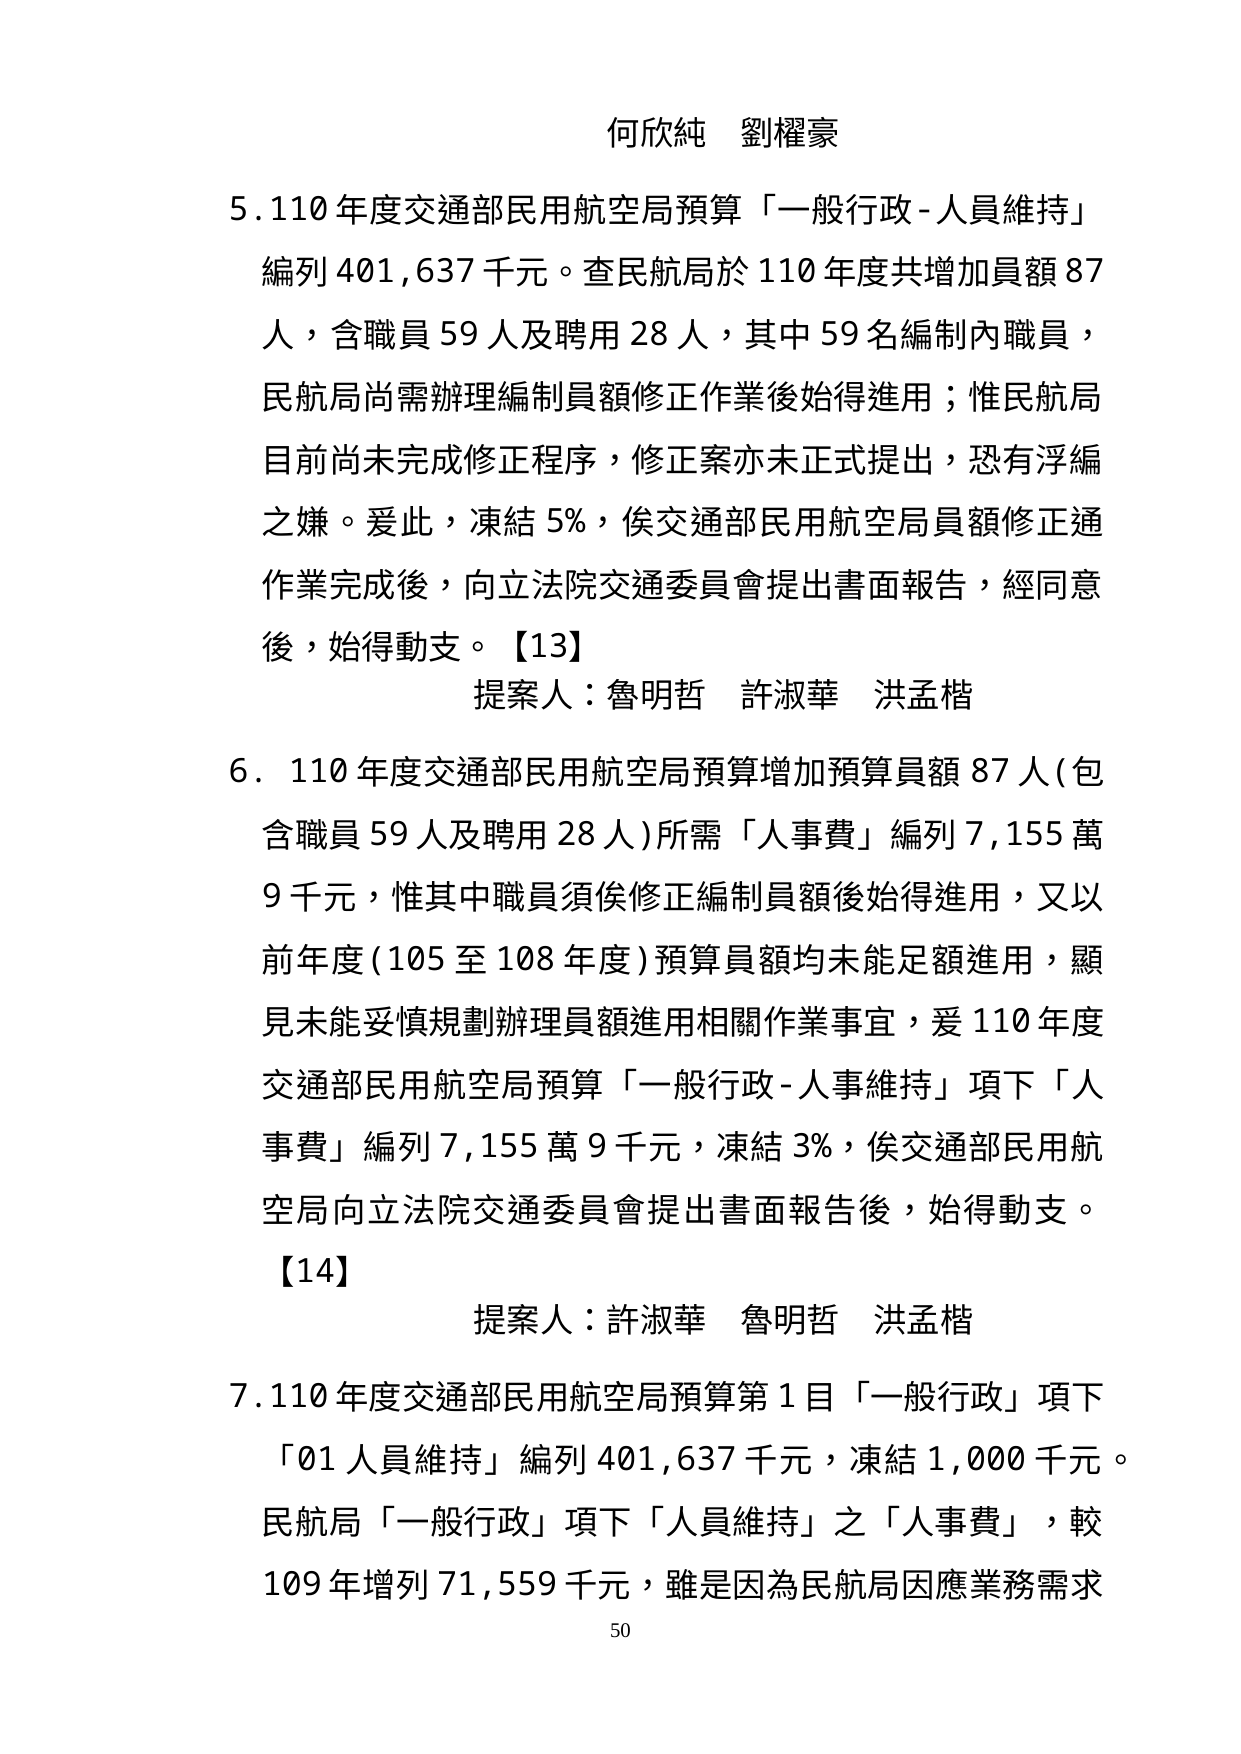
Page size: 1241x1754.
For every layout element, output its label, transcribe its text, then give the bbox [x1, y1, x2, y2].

text 提案人：魯明哲 許淑華 洪孟楷 [473, 666, 1117, 718]
text 5.110年度交通部民用航空局預算「一般行政-人員維持」編列401,637千元。查民航局於110年度共增加員額87人，含職員59人及聘用28人，其中59名編制內職員，民航局尚需辦理編制員額修正作業後始得進用；惟民航局目前尚未完成修正程序，修正案亦未正式提出，恐有浮編之嫌。爰此，凍結5%，俟交通部民用航空局員額修正通作業完成後，向立法院交通委員會提出書面報告，經同意後，始得動支。【13】 [228, 166, 1104, 666]
text 何欣純 劉櫂豪 [473, 103, 1117, 155]
text 7.110年度交通部民用航空局預算第1目「一般行政」項下「01人員維持」編列401,637千元，凍結1,000千元。民航局「一般行政」項下「人員維持」之「人事費」，較109年增列71,559千元，雖是因為民航局因應業務需求增加聘用人員，其中110年較109年增加87人，但預算金額卻未說明增加的詳細原因、如何配置運用、增加之業務內容，僅說明增加人數與經費。為督促該預算有效運用，爰凍結100萬元，俟交通部民航局就辦理該計畫之相關事項與計畫內容，向立法院交通委員會提出書面報告後，始得動支。【15】 [228, 1353, 1104, 1603]
text 提案人：許淑華 魯明哲 洪孟楷 [473, 1291, 1117, 1343]
text 6. 110年度交通部民用航空局預算增加預算員額87人(包含職員59人及聘用28人)所需「人事費」編列7,155萬9千元，惟其中職員須俟修正編制員額後始得進用，又以前年度(105至108年度)預算員額均未能足額進用，顯見未能妥慎規劃辦理員額進用相關作業事宜，爰110年度交通部民用航空局預算「一般行政-人事維持」項下「人事費」編列7,155萬9千元，凍結3%，俟交通部民用航空局向立法院交通委員會提出書面報告後，始得動支。【14】 [228, 728, 1104, 1291]
